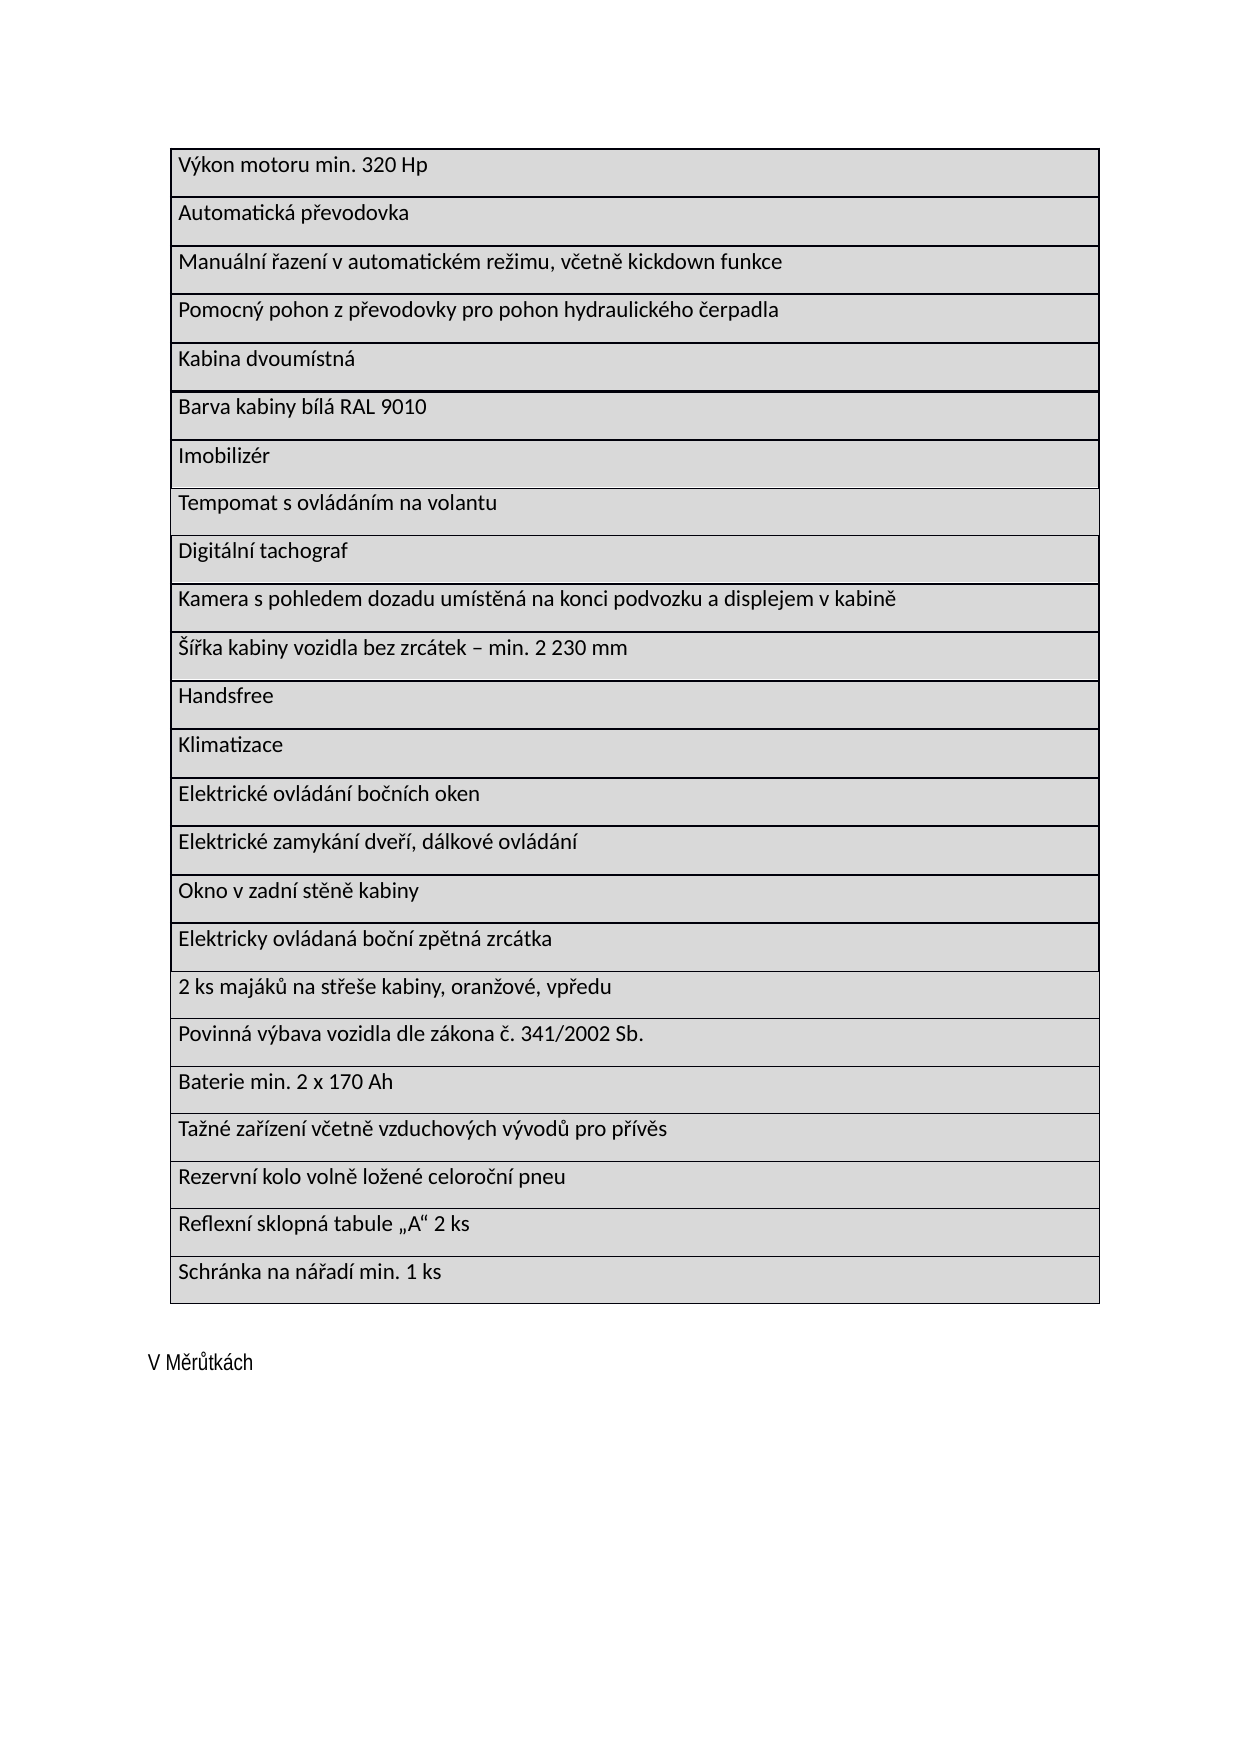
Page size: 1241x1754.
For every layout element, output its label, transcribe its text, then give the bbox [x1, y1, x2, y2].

table_cell Pomocný pohon z převodovky pro pohon hydraulického čerpadla [172, 295, 1098, 342]
table_cell Handsfree [172, 682, 1098, 728]
table_cell Elektricky ovládaná boční zpětná zrcátka [172, 924, 1098, 971]
table_cell Kamera s pohledem dozadu umístěná na konci podvozku a displejem v kabině [172, 585, 1098, 631]
table_cell Elektrické ovládání bočních oken [172, 779, 1098, 825]
table_cell Imobilizér [172, 441, 1098, 487]
table_cell Šířka kabiny vozidla bez zrcátek – min. 2 230 mm [172, 633, 1098, 679]
table_cell Digitální tachograf [172, 536, 1098, 582]
table_cell Rezervní kolo volně ložené celoroční pneu [171, 1162, 1099, 1208]
table_cell Tažné zařízení včetně vzduchových vývodů pro přívěs [171, 1114, 1099, 1161]
table_cell Klimatizace [172, 730, 1098, 777]
table_cell Elektrické zamykání dveří, dálkové ovládání [172, 827, 1098, 874]
table_cell Okno v zadní stěně kabiny [172, 876, 1098, 922]
table_cell Kabina dvoumístná [172, 344, 1098, 390]
table_cell Manuální řazení v automatickém režimu, včetně kickdown funkce [172, 247, 1098, 293]
table_cell Automatická převodovka [172, 198, 1098, 245]
table_cell Schránka na nářadí min. 1 ks [171, 1257, 1099, 1303]
table_cell Povinná výbava vozidla dle zákona č. 341/2002 Sb. [171, 1019, 1099, 1066]
table_cell Barva kabiny bílá RAL 9010 [172, 393, 1098, 439]
table_cell Tempomat s ovládáním na volantu [171, 489, 1099, 535]
table_cell Výkon motoru min. 320 Hp [172, 150, 1098, 196]
table_cell Reflexní sklopná tabule „A“ 2 ks [171, 1209, 1099, 1256]
table_cell 2 ks majáků na střeše kabiny, oranžové, vpředu [171, 972, 1099, 1018]
table_cell Baterie min. 2 x 170 Ah [171, 1067, 1099, 1113]
text V Měrůtkách [148, 1349, 1093, 1375]
